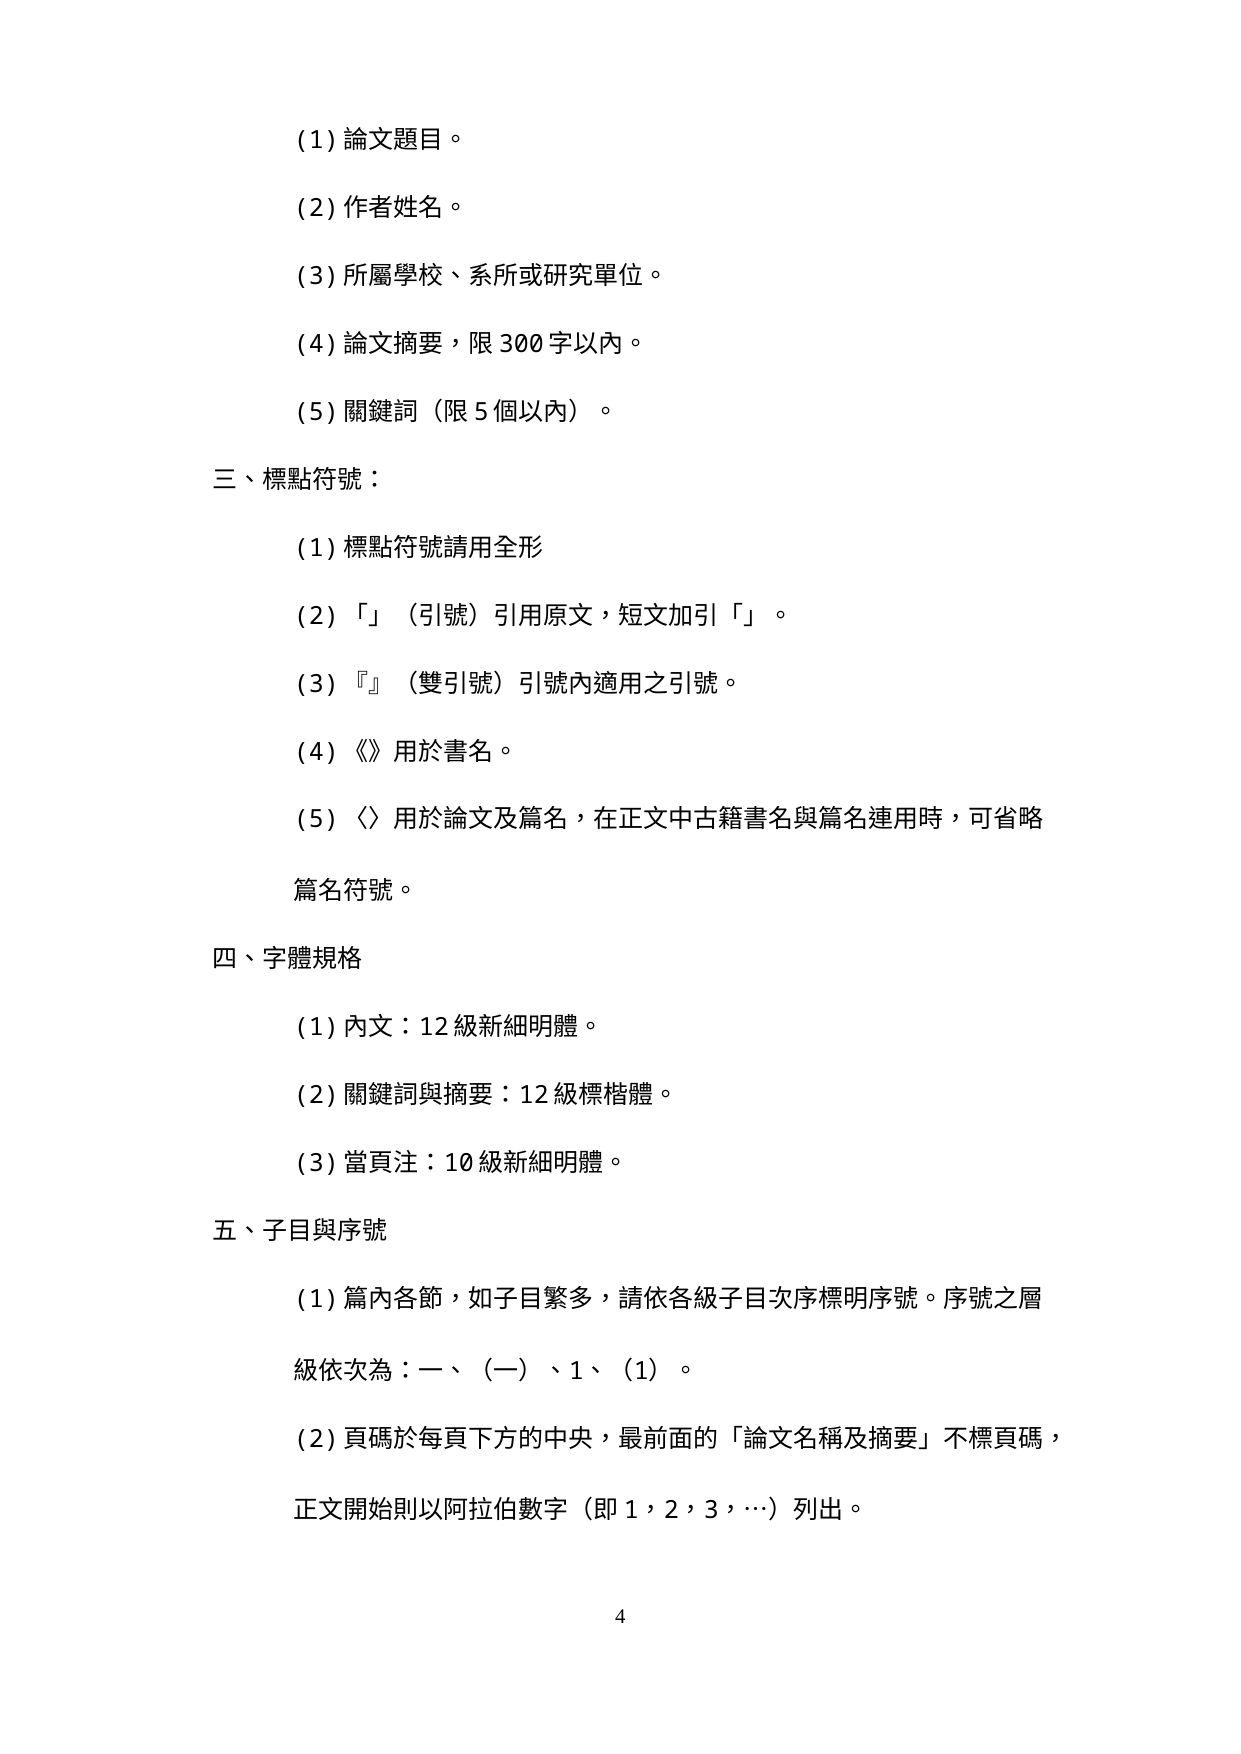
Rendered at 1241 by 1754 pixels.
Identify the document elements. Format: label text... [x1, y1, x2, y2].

list 論文摘要，限300字以內。 [294, 300, 1053, 362]
text 五、子目與序號 [187, 1187, 1053, 1249]
list 關鍵詞與摘要：12級標楷體。 [294, 1051, 1053, 1113]
list 論文題目。 [294, 96, 1053, 159]
list 頁碼於每頁下方的中央，最前面的「論文名稱及摘要」不標頁碼，正文開始則以阿拉伯數字（即1，2，3，…）列出。 [294, 1394, 1053, 1529]
list 所屬學校、系所或研究單位。 [294, 232, 1053, 294]
list 「」（引號）引用原文，短文加引「」。 [294, 572, 1053, 634]
list 關鍵詞（限5個以內）。 [294, 368, 1053, 430]
list 標點符號請用全形 [294, 504, 1053, 566]
list 『』（雙引號）引號內適用之引號。 [294, 639, 1053, 702]
list 內文：12級新細明體。 [294, 983, 1053, 1046]
list 〈〉用於論文及篇名，在正文中古籍書名與篇名連用時，可省略篇名符號。 [294, 775, 1053, 910]
list 《》用於書名。 [294, 707, 1053, 770]
list 作者姓名。 [294, 164, 1053, 227]
list 當頁注：10級新細明體。 [294, 1119, 1053, 1181]
text 四、字體規格 [187, 915, 1053, 978]
list 篇內各節，如子目繁多，請依各級子目次序標明序號。序號之層級依次為：一、（一）、1、（1）。 [294, 1255, 1053, 1389]
text 三、標點符號： [187, 436, 1053, 498]
